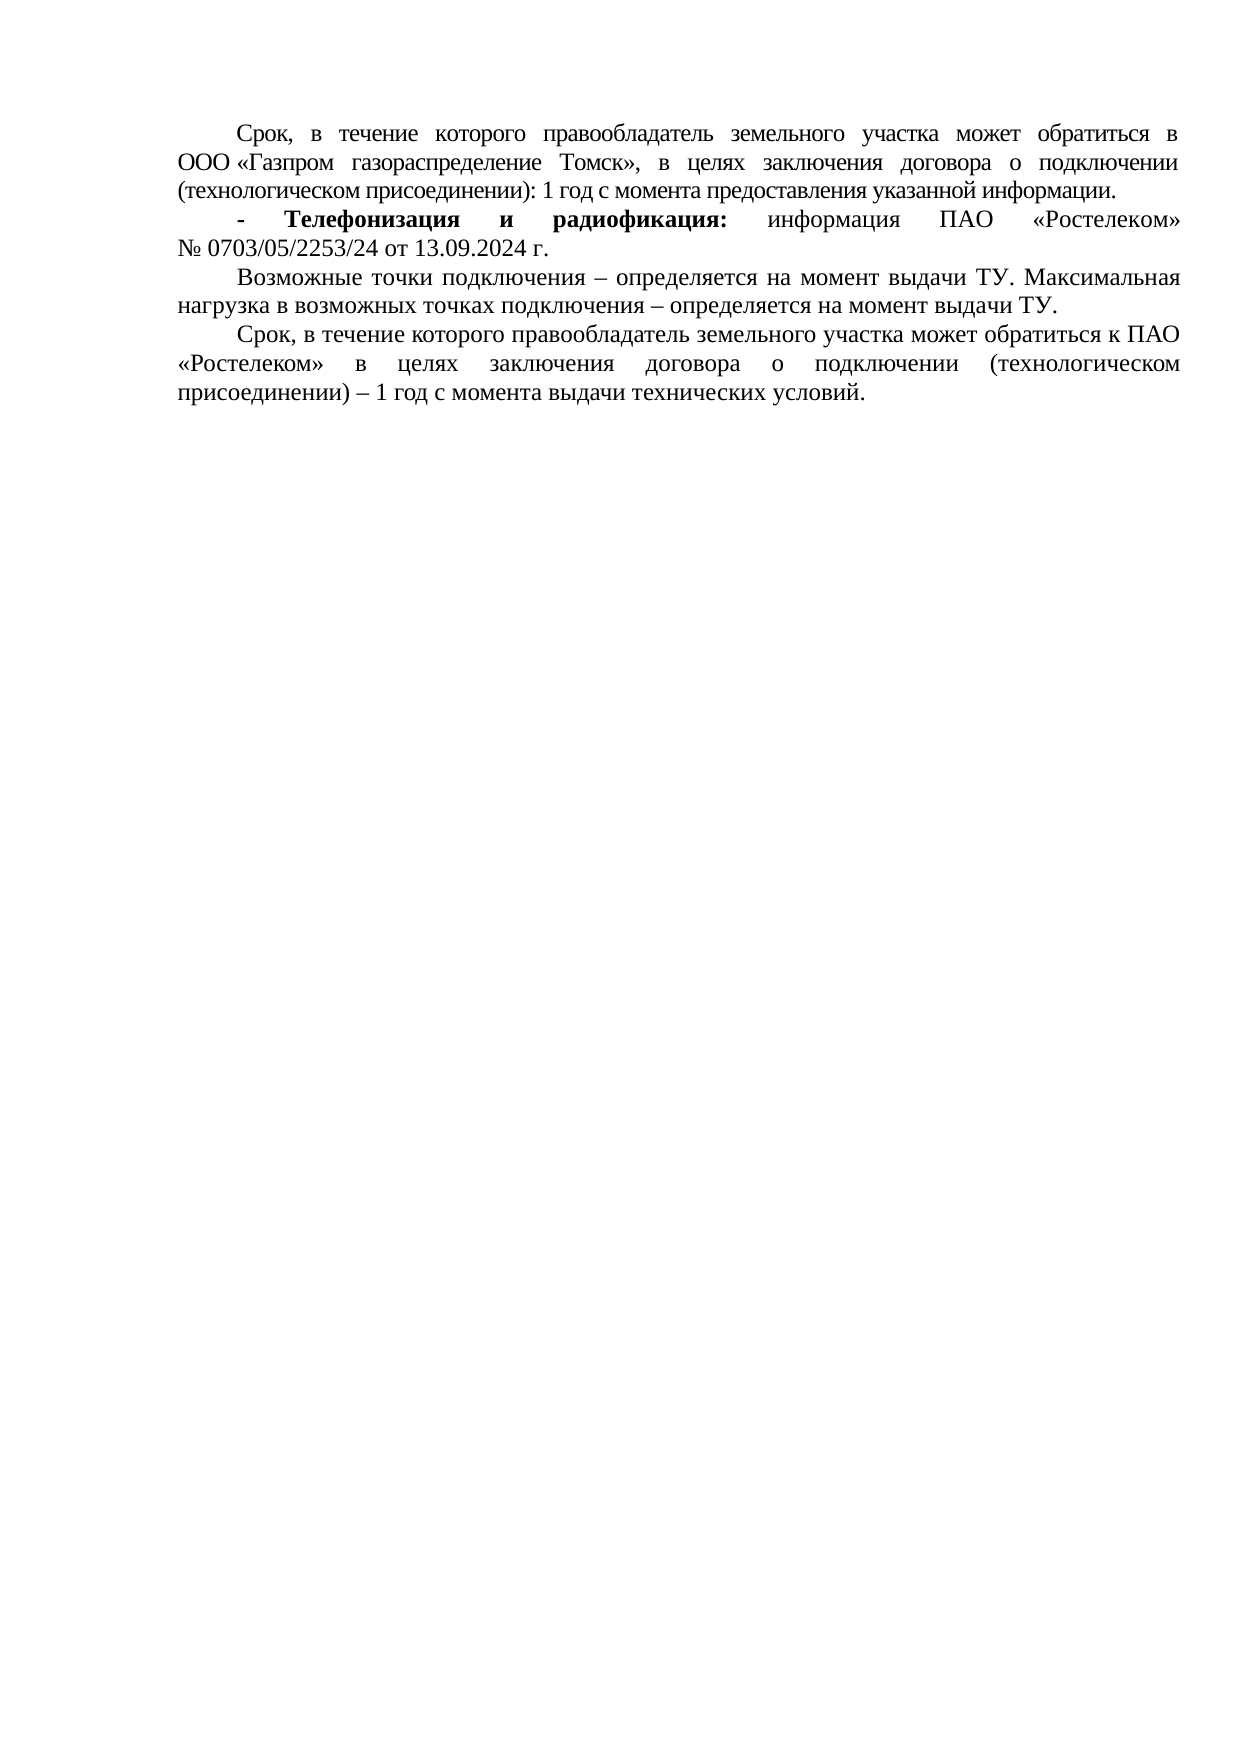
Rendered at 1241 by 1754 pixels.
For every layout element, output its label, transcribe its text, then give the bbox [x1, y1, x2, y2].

text - Телефонизация и радиофикация: информация ПАО «Ростелеком» № 0703/05/2253/24 от 13.09.2024 г. [177, 204, 1181, 262]
text Срок, в течение которого правообладатель земельного участка может обратиться к ПАО «Ростелеком» в целях заключения договора о подключении (технологическом присоединении) – 1 год с момента выдачи технических условий. [177, 319, 1181, 406]
text Возможные точки подключения – определяется на момент выдачи ТУ. Максимальная нагрузка в возможных точках подключения – определяется на момент выдачи ТУ. [177, 262, 1181, 319]
text Срок, в течение которого правообладатель земельного участка может обратиться в ООО «Газпром газораспределение Томск», в целях заключения договора о подключении (технологическом присоединении): 1 год с момента предоставления указанной информации. [177, 118, 1179, 204]
